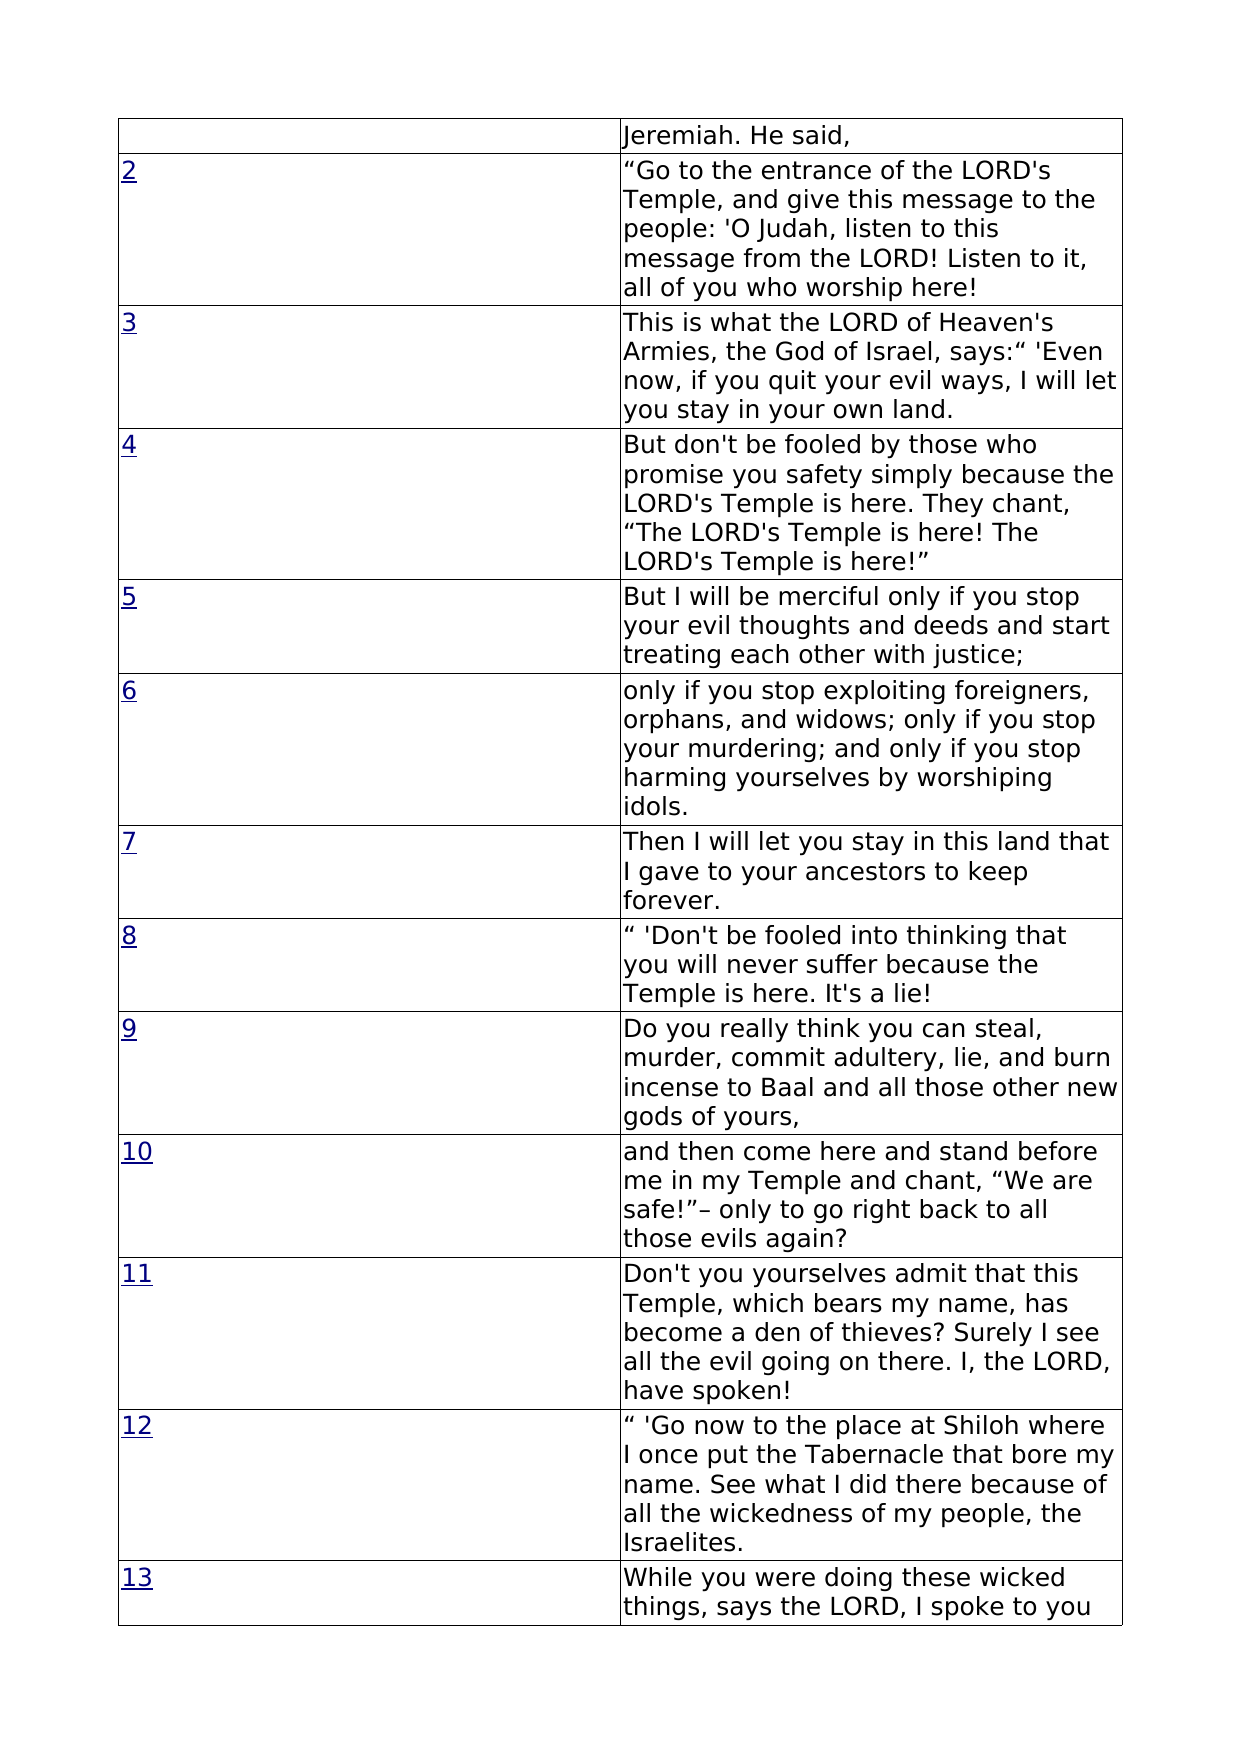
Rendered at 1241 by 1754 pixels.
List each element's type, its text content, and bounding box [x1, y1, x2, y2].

table_cell 4 [119, 429, 620, 579]
table_cell 12 [119, 1410, 620, 1560]
table_cell 13 [119, 1561, 620, 1624]
table_cell But I will be merciful only if you stop your evil thoughts and deeds and start treating each other with justice; [621, 580, 1122, 673]
table_cell “ 'Don't be fooled into thinking that you will never suffer because the Temple is here. It's a lie! [621, 919, 1122, 1011]
table_cell 8 [119, 919, 620, 1011]
table_cell This is what the LORD of Heaven's Armies, the God of Israel, says:“ 'Even now, if you quit your evil ways, I will let you stay in your own land. [621, 306, 1122, 428]
table_cell “Go to the entrance of the LORD's Temple, and give this message to the people: 'O Judah, listen to this message from the LORD! Listen to it, all of you who worship here! [621, 154, 1122, 305]
table_cell 2 [119, 154, 620, 305]
table_cell 5 [119, 580, 620, 673]
table_header Jeremiah. He said, [621, 119, 1122, 153]
table_cell Do you really think you can steal, murder, commit adultery, lie, and burn incense to Baal and all those other new gods of yours, [621, 1012, 1122, 1134]
table_cell “ 'Go now to the place at Shiloh where I once put the Tabernacle that bore my name. See what I did there because of all the wickedness of my people, the Israelites. [621, 1410, 1122, 1560]
table_cell 3 [119, 306, 620, 428]
table_cell 10 [119, 1135, 620, 1257]
table_cell 6 [119, 674, 620, 824]
table_cell 9 [119, 1012, 620, 1134]
table_cell Then I will let you stay in this land that I gave to your ancestors to keep forever. [621, 826, 1122, 918]
table_cell 7 [119, 826, 620, 918]
table_cell only if you stop exploiting foreigners, orphans, and widows; only if you stop your murdering; and only if you stop harming yourselves by worshiping idols. [621, 674, 1122, 824]
table_header [119, 119, 620, 153]
table_cell 11 [119, 1258, 620, 1408]
table_cell While you were doing these wicked things, says the LORD, I spoke to you [621, 1561, 1122, 1624]
table_cell But don't be fooled by those who promise you safety simply because the LORD's Temple is here. They chant, “The LORD's Temple is here! The LORD's Temple is here!” [621, 429, 1122, 579]
table_cell and then come here and stand before me in my Temple and chant, “We are safe!”– only to go right back to all those evils again? [621, 1135, 1122, 1257]
table_cell Don't you yourselves admit that this Temple, which bears my name, has become a den of thieves? Surely I see all the evil going on there. I, the LORD, have spoken! [621, 1258, 1122, 1408]
